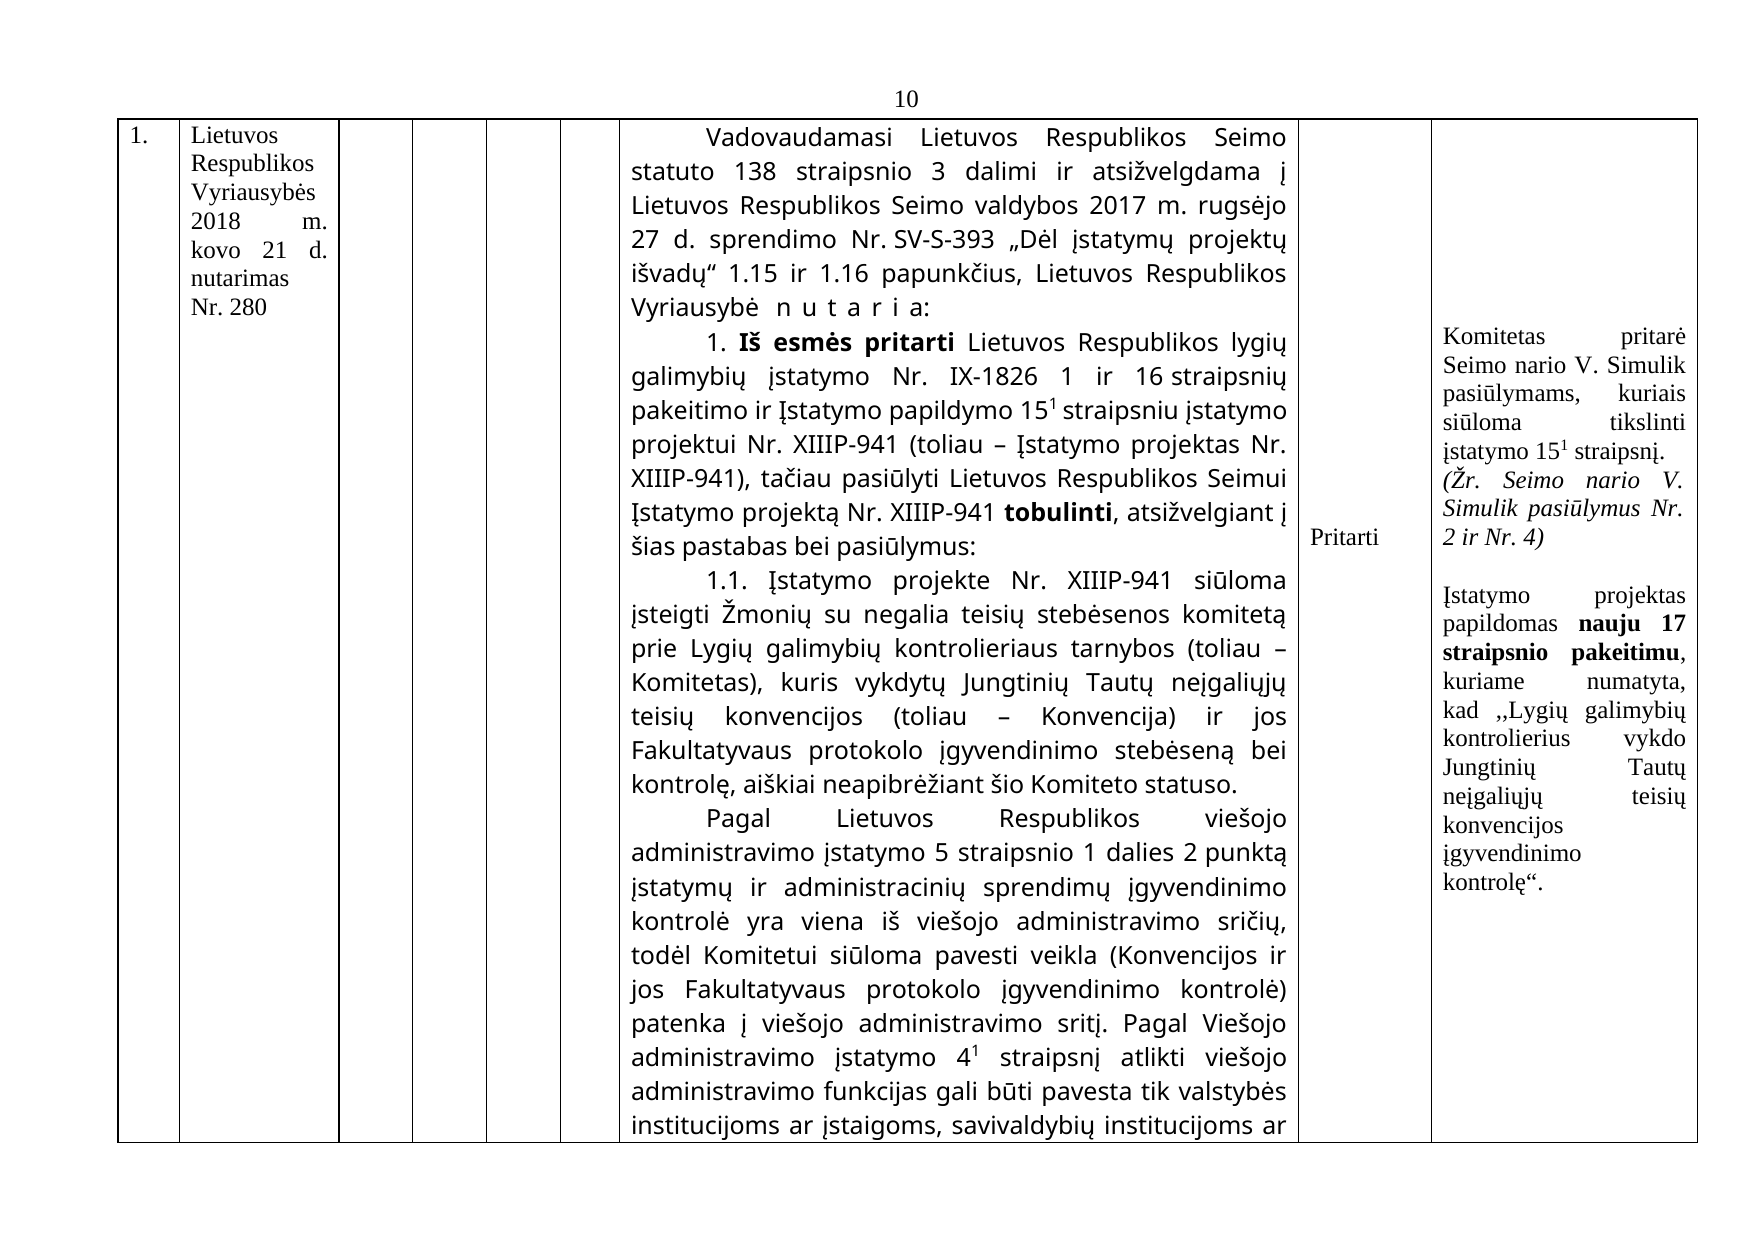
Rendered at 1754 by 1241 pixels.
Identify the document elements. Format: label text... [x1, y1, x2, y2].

table_cell [487, 120, 560, 1142]
table_cell [561, 120, 619, 1142]
table_cell Vadovaudamasi Lietuvos Respublikos Seimo statuto 138 straipsnio 3 dalimi ir atsižvelgdama į Lietuvos Respublikos Seimo valdybos 2017 m. rugsėjo 27 d. sprendimo Nr. SV-S-393 „Dėl įstatymų projektų išvadų“ 1.15 ir 1.16 papunkčius, Lietuvos Respublikos Vyriausybė nutaria: 1. Iš esmės pritarti Lietuvos Respublikos lygių galimybių įstatymo Nr. IX-1826 1 ir 16 straipsnių pakeitimo ir Įstatymo papildymo 151 straipsniu įstatymo projektui Nr. XIIIP-941 (toliau – Įstatymo projektas Nr. XIIIP-941), tačiau pasiūlyti Lietuvos Respublikos Seimui Įstatymo projektą Nr. XIIIP-941 tobulinti, atsižvelgiant į šias pastabas bei pasiūlymus: 1.1. Įstatymo projekte Nr. XIIIP-941 siūloma įsteigti Žmonių su negalia teisių stebėsenos komitetą prie Lygių galimybių kontrolieriaus tarnybos (toliau – Komitetas), kuris vykdytų Jungtinių Tautų neįgaliųjų teisių konvencijos (toliau – Konvencija) ir jos Fakultatyvaus protokolo įgyvendinimo stebėseną bei kontrolę, aiškiai neapibrėžiant šio Komiteto statuso. Pagal Lietuvos Respublikos viešojo administravimo įstatymo 5 straipsnio 1 dalies 2 punktą įstatymų ir administracinių sprendimų įgyvendinimo kontrolė yra viena iš viešojo administravimo sričių, todėl Komitetui siūloma pavesti veikla (Konvencijos ir jos Fakultatyvaus protokolo įgyvendinimo kontrolė) patenka į viešojo administravimo sritį. Pagal Viešojo administravimo įstatymo 41 straipsnį atlikti viešojo administravimo funkcijas gali būti pavesta tik valstybės institucijoms ar įstaigoms, savivaldybių institucijoms ar [620, 120, 1298, 1142]
table_cell [413, 120, 486, 1142]
table_cell 1. [119, 120, 179, 1142]
table_cell Lietuvos Respublikos Vyriausybės 2018 m. kovo 21 d. nutarimas Nr. 280 [180, 120, 338, 1142]
table_cell Komitetas pritarė Seimo nario V. Simulik pasiūlymams, kuriais siūloma tikslinti įstatymo 151 straipsnį. (Žr. Seimo nario V. Simulik pasiūlymus Nr. 2 ir Nr. 4) Įstatymo projektas papildomas nauju 17 straipsnio pakeitimu, kuriame numatyta, kad ,,Lygių galimybių kontrolierius vykdo Jungtinių Tautų neįgaliųjų teisių konvencijos įgyvendinimo kontrolę“. [1432, 120, 1697, 1142]
table_cell [340, 120, 412, 1142]
table_cell Pritarti [1299, 120, 1431, 1142]
